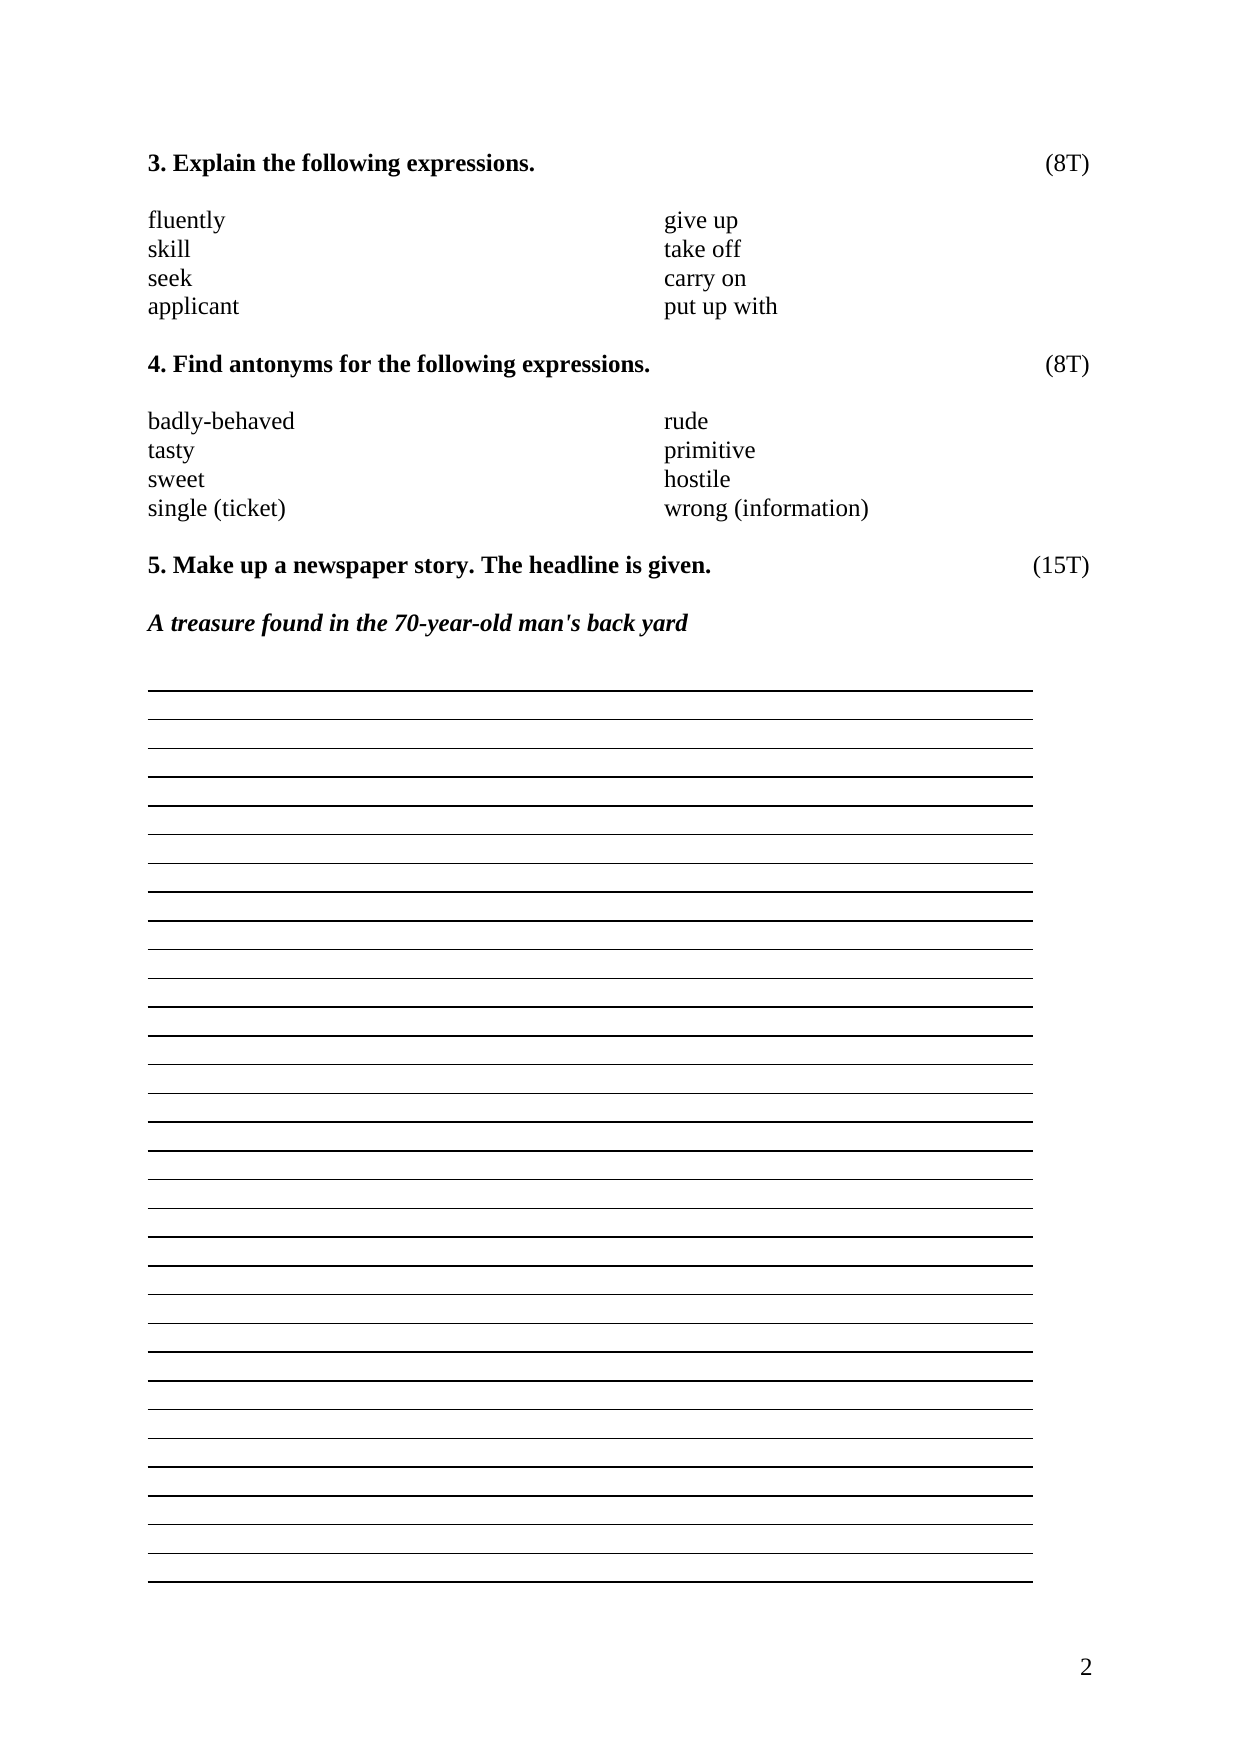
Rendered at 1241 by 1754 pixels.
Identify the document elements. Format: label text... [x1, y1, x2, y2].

text sweet hostile [148, 464, 1093, 493]
text seek carry on [148, 263, 1093, 291]
text fluently give up [148, 205, 1093, 234]
text 5. Make up a newspaper story. The headline is given. (15T) [148, 550, 1093, 579]
text skill take off [148, 234, 1093, 263]
text 4. Find antonyms for the following expressions. (8T) [148, 349, 1093, 378]
text single (ticket) wrong (information) [148, 493, 1093, 521]
text applicant put up with [148, 291, 1093, 320]
text A treasure found in the 70-year-old man's back yard [148, 608, 1093, 636]
text badly-behaved rude [148, 406, 1093, 435]
text tasty primitive [148, 435, 1093, 464]
text 3. Explain the following expressions. (8T) [148, 148, 1093, 176]
